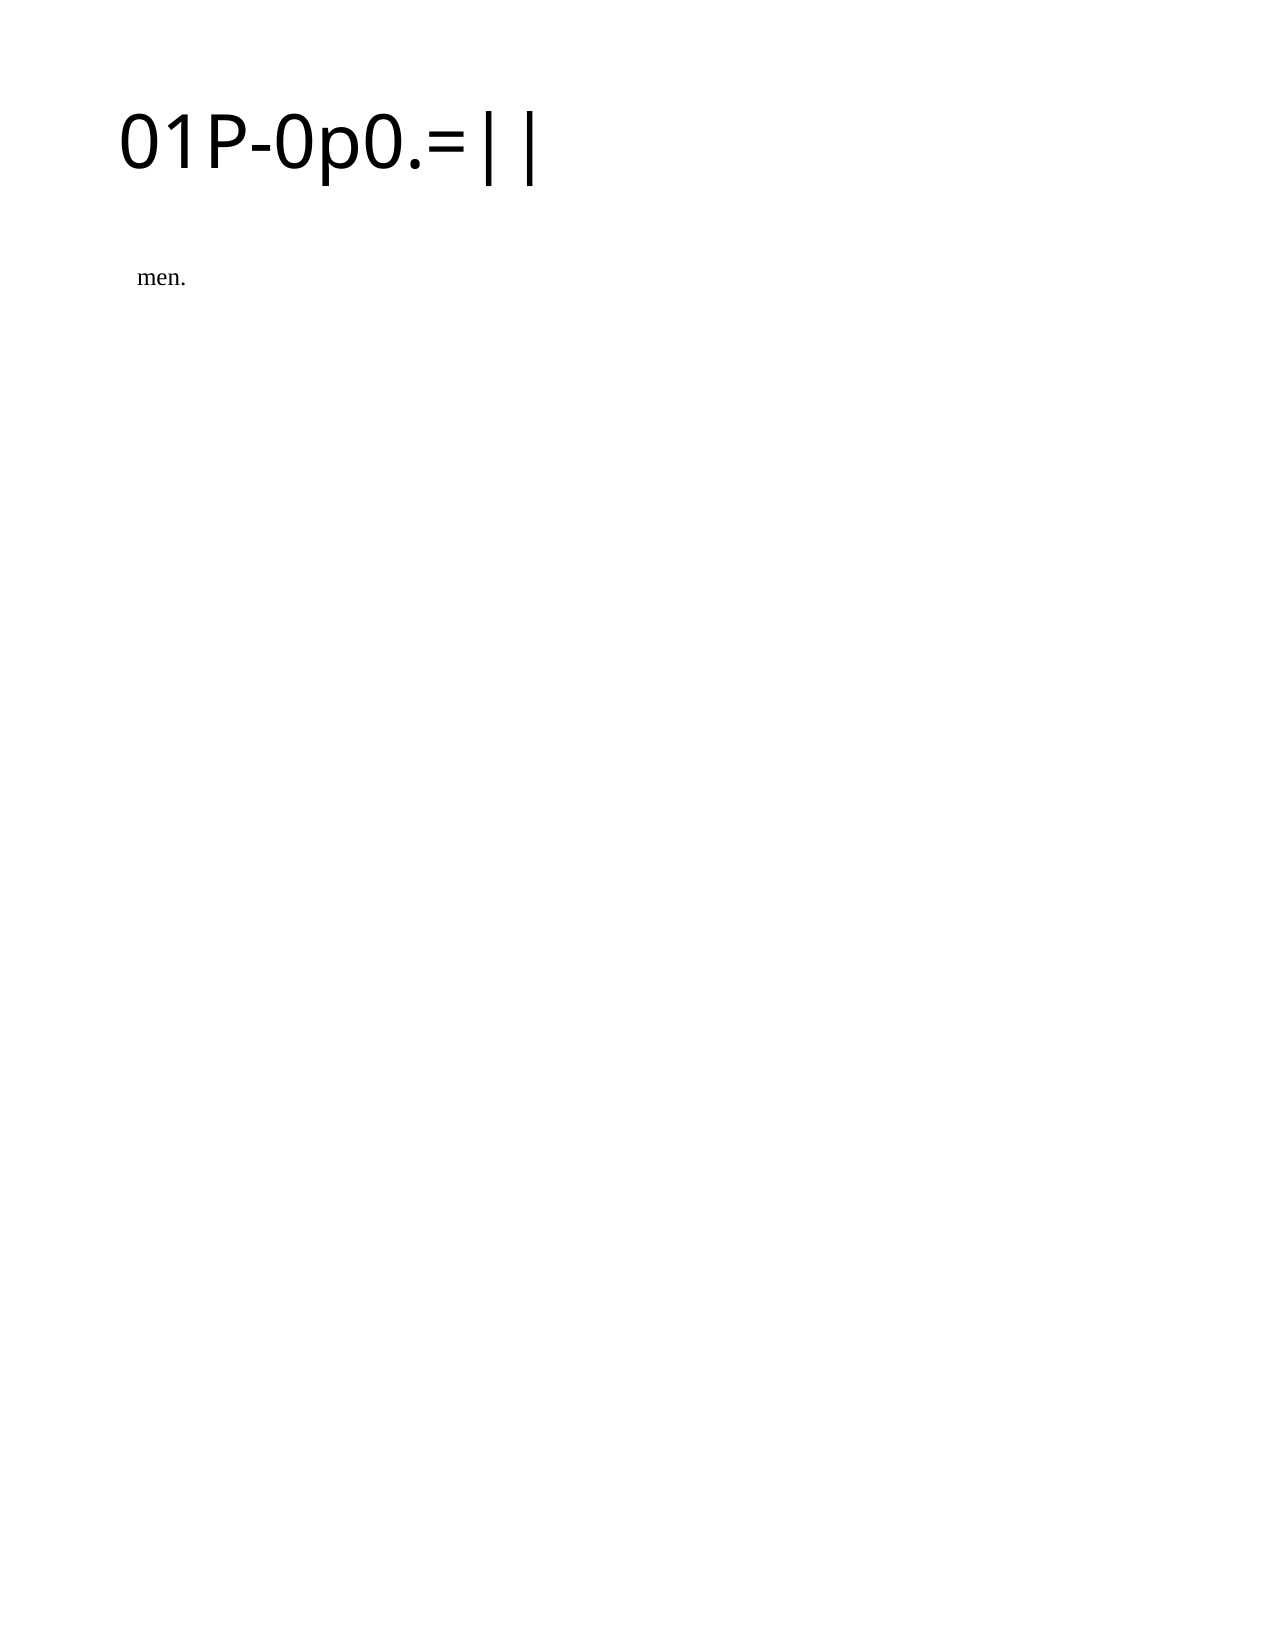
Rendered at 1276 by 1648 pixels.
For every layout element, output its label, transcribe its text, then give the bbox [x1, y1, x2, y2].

text 01P-0p0.=|| [118, 88, 1157, 191]
text men. [118, 262, 1157, 291]
